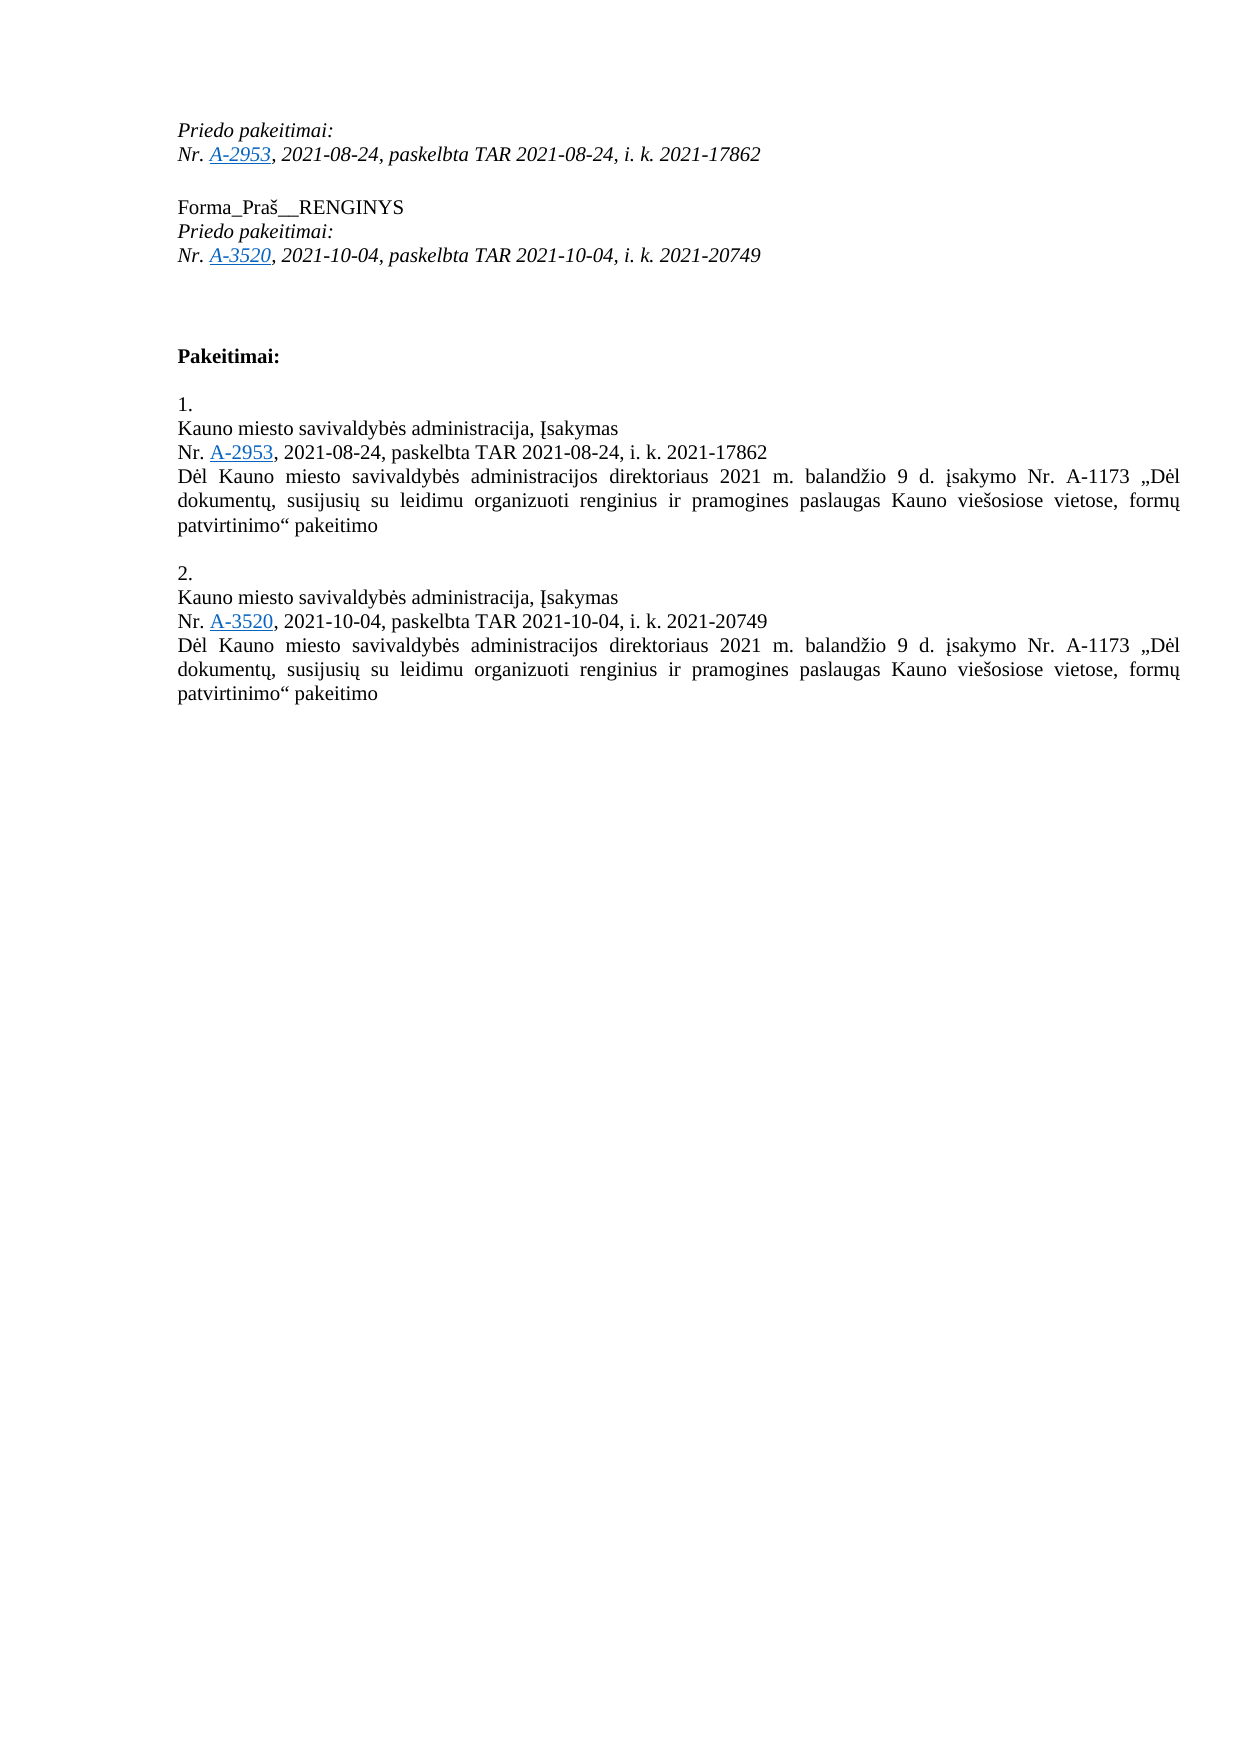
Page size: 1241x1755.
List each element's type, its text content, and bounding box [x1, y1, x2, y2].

text Nr. A-2953, 2021-08-24, paskelbta TAR 2021-08-24, i. k. 2021-17862 [177, 142, 1181, 166]
text Dėl Kauno miesto savivaldybės administracijos direktoriaus 2021 m. balandžio 9 d. įsakymo Nr. A-1173 „Dėl dokumentų, susijusių su leidimu organizuoti renginius ir pramogines paslaugas Kauno viešosiose vietose, formų patvirtinimo“ pakeitimo [177, 633, 1181, 705]
text Nr. A-2953, 2021-08-24, paskelbta TAR 2021-08-24, i. k. 2021-17862 [177, 440, 1181, 464]
text Kauno miesto savivaldybės administracija, Įsakymas [177, 416, 1181, 440]
text Forma_Praš__RENGINYS [177, 195, 1181, 219]
text Priedo pakeitimai: [177, 118, 1181, 142]
text Dėl Kauno miesto savivaldybės administracijos direktoriaus 2021 m. balandžio 9 d. įsakymo Nr. A-1173 „Dėl dokumentų, susijusių su leidimu organizuoti renginius ir pramogines paslaugas Kauno viešosiose vietose, formų patvirtinimo“ pakeitimo [177, 464, 1181, 537]
text Nr. A-3520, 2021-10-04, paskelbta TAR 2021-10-04, i. k. 2021-20749 [177, 243, 1181, 267]
text Priedo pakeitimai: [177, 219, 1181, 243]
text Kauno miesto savivaldybės administracija, Įsakymas [177, 585, 1181, 609]
text 1. [177, 392, 1181, 416]
text 2. [177, 561, 1181, 585]
text Nr. A-3520, 2021-10-04, paskelbta TAR 2021-10-04, i. k. 2021-20749 [177, 609, 1181, 633]
text Pakeitimai: [177, 344, 1181, 368]
